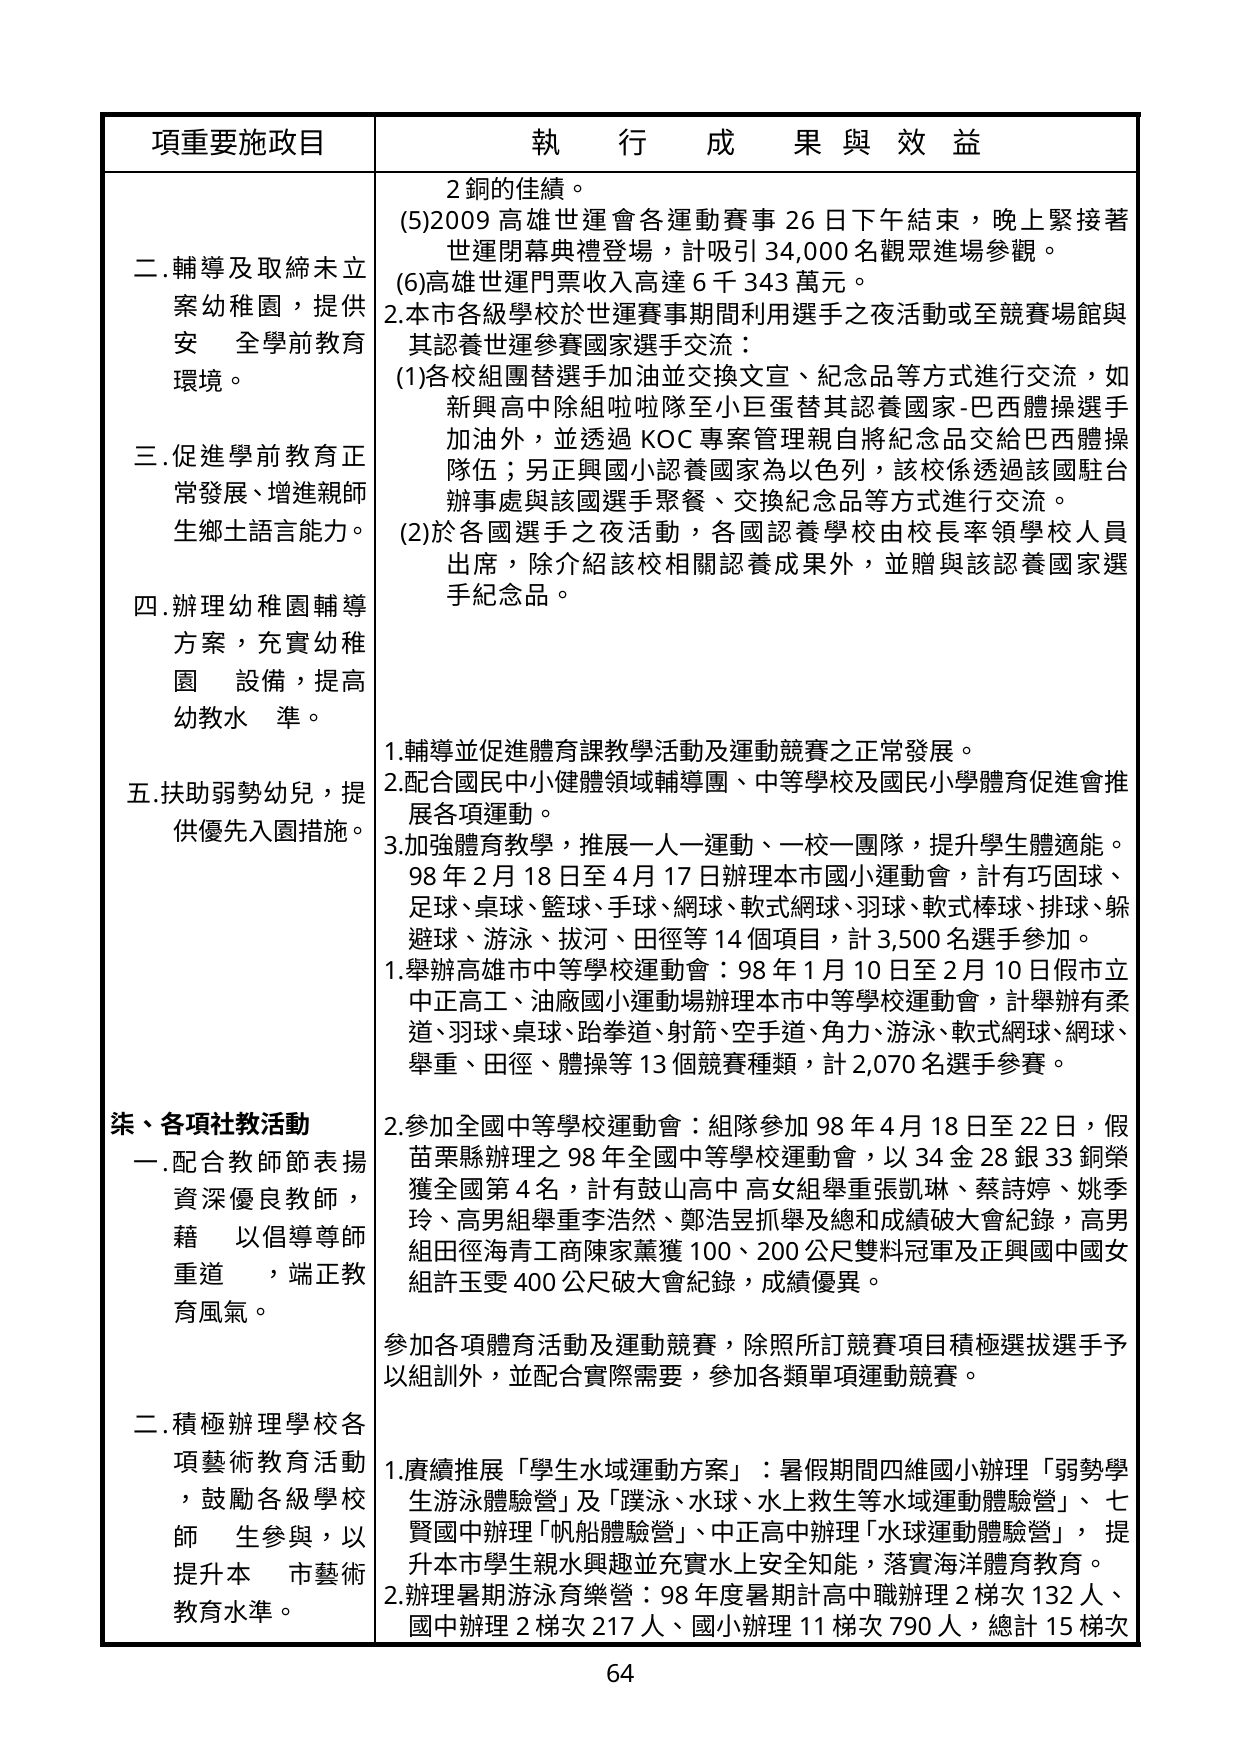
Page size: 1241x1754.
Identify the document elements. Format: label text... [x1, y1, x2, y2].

table_cell 二.輔導及取締未立 案幼稚園，提供安 全學前教育環境。 三.促進學前教育正 常發展、增進親師 生鄉土語言能力。 四.辦理幼稚園輔導 方案，充實幼稚園 設備，提高幼教水 準。 五.扶助弱勢幼兒，提 供優先入園措施。 柒、各項社教活動 一.配合教師節表揚 資深優良教師，藉 以倡導尊師重道 ，端正教育風氣。 二.積極辦理學校各 項藝術教育活動 ，鼓勵各級學校師 生參與，以提升本 市藝術教育水準。 [105, 173, 374, 1642]
table_header 項重要施政目 [105, 117, 374, 171]
table_cell 2銅的佳績。 (5)2009高雄世運會各運動賽事26日下午結束，晚上緊接著 世運閉幕典禮登場，計吸引34,000名觀眾進場參觀。 (6)高雄世運門票收入高達6千343萬元。 2.本市各級學校於世運賽事期間利用選手之夜活動或至競賽場館與 其認養世運參賽國家選手交流： (1)各校組團替選手加油並交換文宣、紀念品等方式進行交流，如新興高中除組啦啦隊至小巨蛋替其認養國家-巴西體操選手加油外，並透過KOC專案管理親自將紀念品交給巴西體操隊伍；另正興國小認養國家為以色列，該校係透過該國駐台辦事處與該國選手聚餐、交換紀念品等方式進行交流。 (2)於各國選手之夜活動，各國認養學校由校長率領學校人員 出席，除介紹該校相關認養成果外，並贈與該認養國家選 手紀念品。 1.輔導並促進體育課教學活動及運動競賽之正常發展。 2.配合國民中小健體領域輔導團、中等學校及國民小學體育促進會推 展各項運動。 3.加強體育教學，推展一人一運動、一校一團隊，提升學生體適能。 98年2月18日至4月17日辦理本市國小運動會，計有巧固球、足球、桌球、籃球、手球、網球、軟式網球、羽球、軟式棒球、排球、躲避球、游泳、拔河、田徑等14個項目，計3,500名選手參加。 1.舉辦高雄市中等學校運動會：98年1月10日至2月10日假市立 中正高工、油廠國小運動場辦理本市中等學校運動會，計舉辦有柔道、羽球、桌球、跆拳道、射箭、空手道、角力、游泳、軟式網球、網球、舉重、田徑、體操等13個競賽種類，計2,070名選手參賽。 2.參加全國中等學校運動會：組隊參加98年4月18日至22日，假苗栗縣辦理之98年全國中等學校運動會，以34金28銀33銅榮獲全國第4名，計有鼓山高中 高女組舉重張凱琳、蔡詩婷、姚季玲、高男組舉重李浩然、鄭浩昱抓舉及總和成績破大會紀錄，高男組田徑海青工商陳家薰獲100、200公尺雙料冠軍及正興國中國女組許玉雯400公尺破大會紀錄，成績優異。 參加各項體育活動及運動競賽，除照所訂競賽項目積極選拔選手予以組訓外，並配合實際需要，參加各類單項運動競賽。 1.賡續推展「學生水域運動方案」：暑假期間四維國小辦理「弱勢學 生游泳體驗營」及「蹼泳、水球、水上救生等水域運動體驗營」、 七賢國中辦理「帆船體驗營」、中正高中辦理「水球運動體驗營」， 提升本市學生親水興趣並充實水上安全知能，落實海洋體育教育。 2.辦理暑期游泳育樂營：98年度暑期計高中職辦理2梯次132人、 國中辦理2梯次217人、國小辦理11梯次790人，總計15梯次 [376, 173, 1136, 1642]
table_header 執 行 成 果 與 效 益 [376, 117, 1136, 171]
